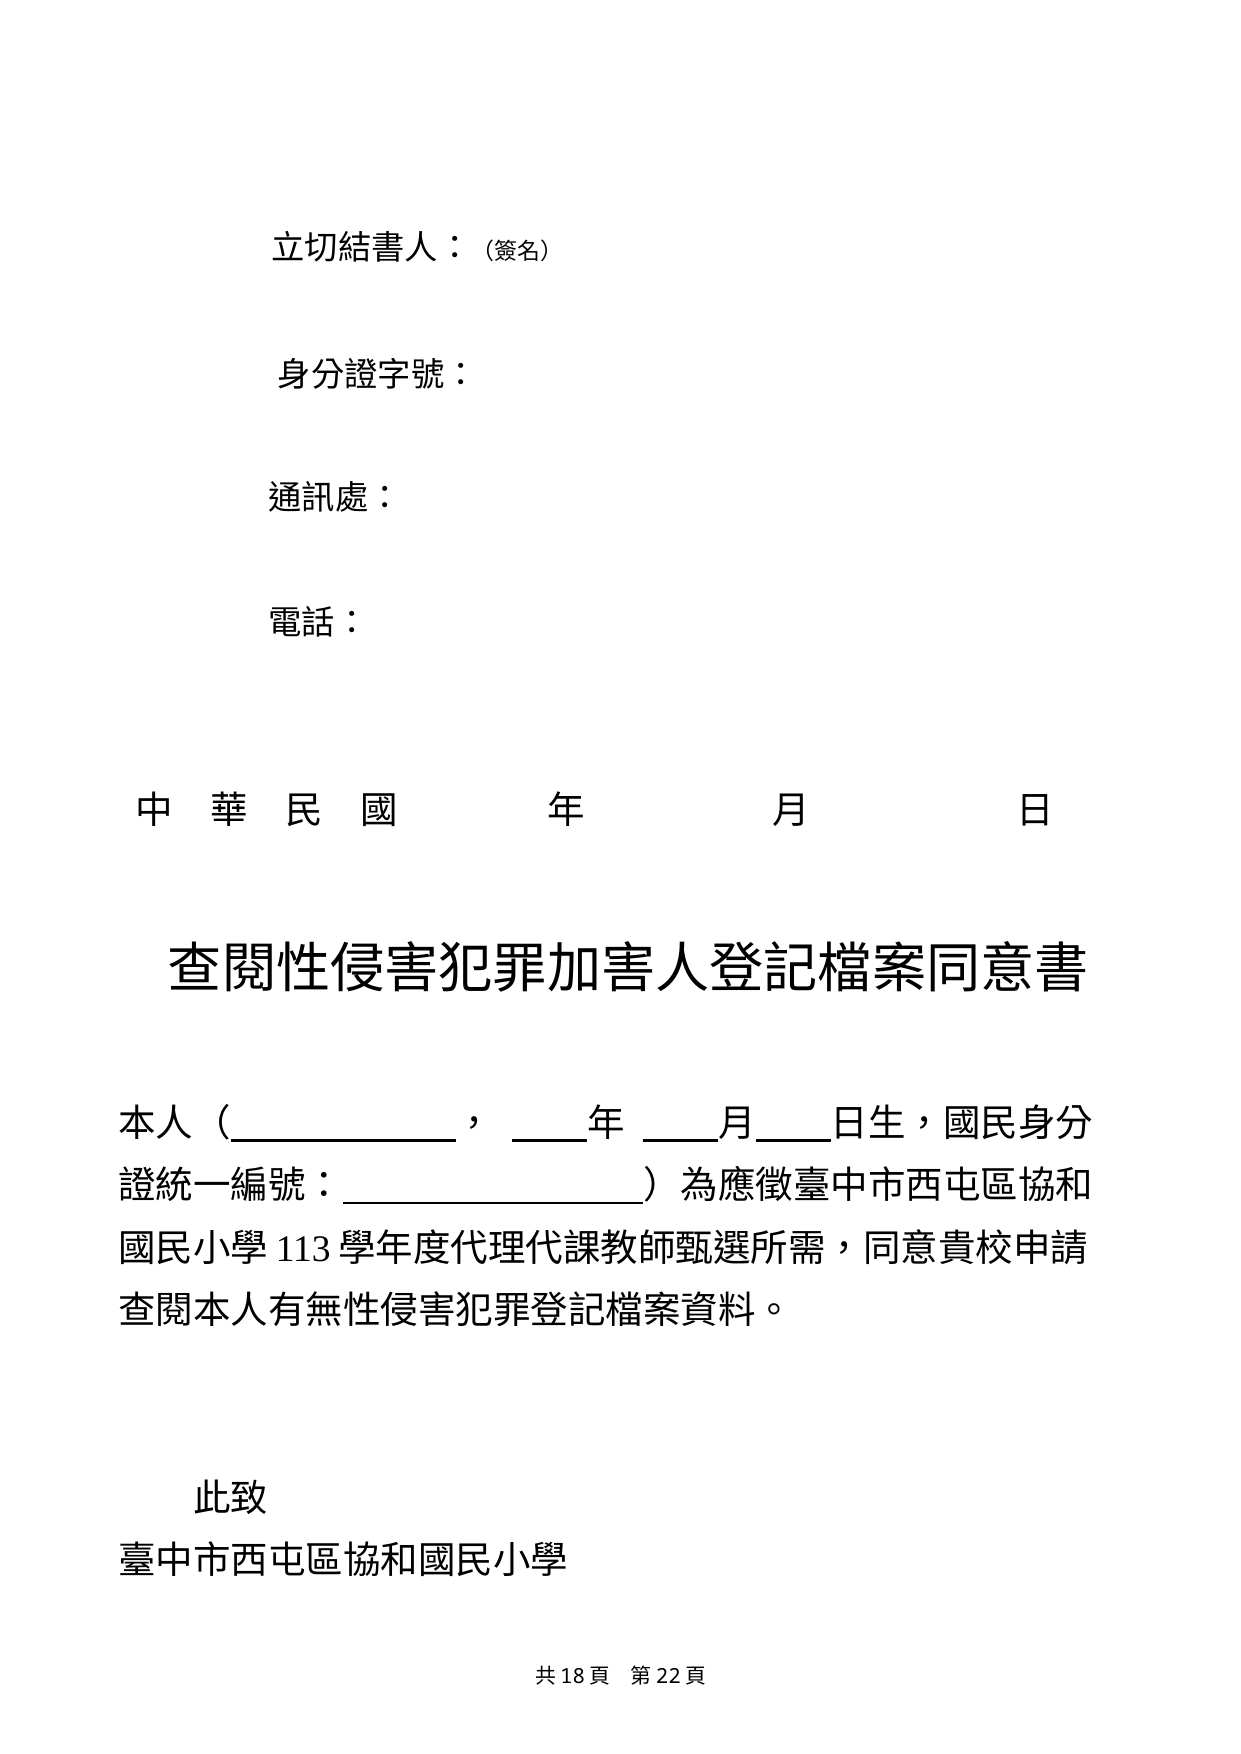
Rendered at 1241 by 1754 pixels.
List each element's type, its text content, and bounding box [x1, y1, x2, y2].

text 此致 [118, 1453, 1122, 1516]
text 中 華 民 國 年 月 日 [118, 766, 1122, 828]
text 身分證字號： [118, 328, 1122, 391]
text 電話： [118, 578, 1122, 641]
text 查閱性侵害犯罪加害人登記檔案同意書 [118, 891, 1138, 1016]
text 通訊處： [118, 453, 1122, 516]
text 立切結書人：（簽名） [118, 203, 1122, 266]
text 本人（ ， 年 月 日生，國民身分證統一編號： ）為應徵臺中市西屯區協和國民小學113學年度代理代課教師甄選所需，同意貴校申請查閱本人有無性侵害犯罪登記檔案資料。 [118, 1078, 1122, 1328]
text 臺中市西屯區協和國民小學 [118, 1516, 1122, 1578]
